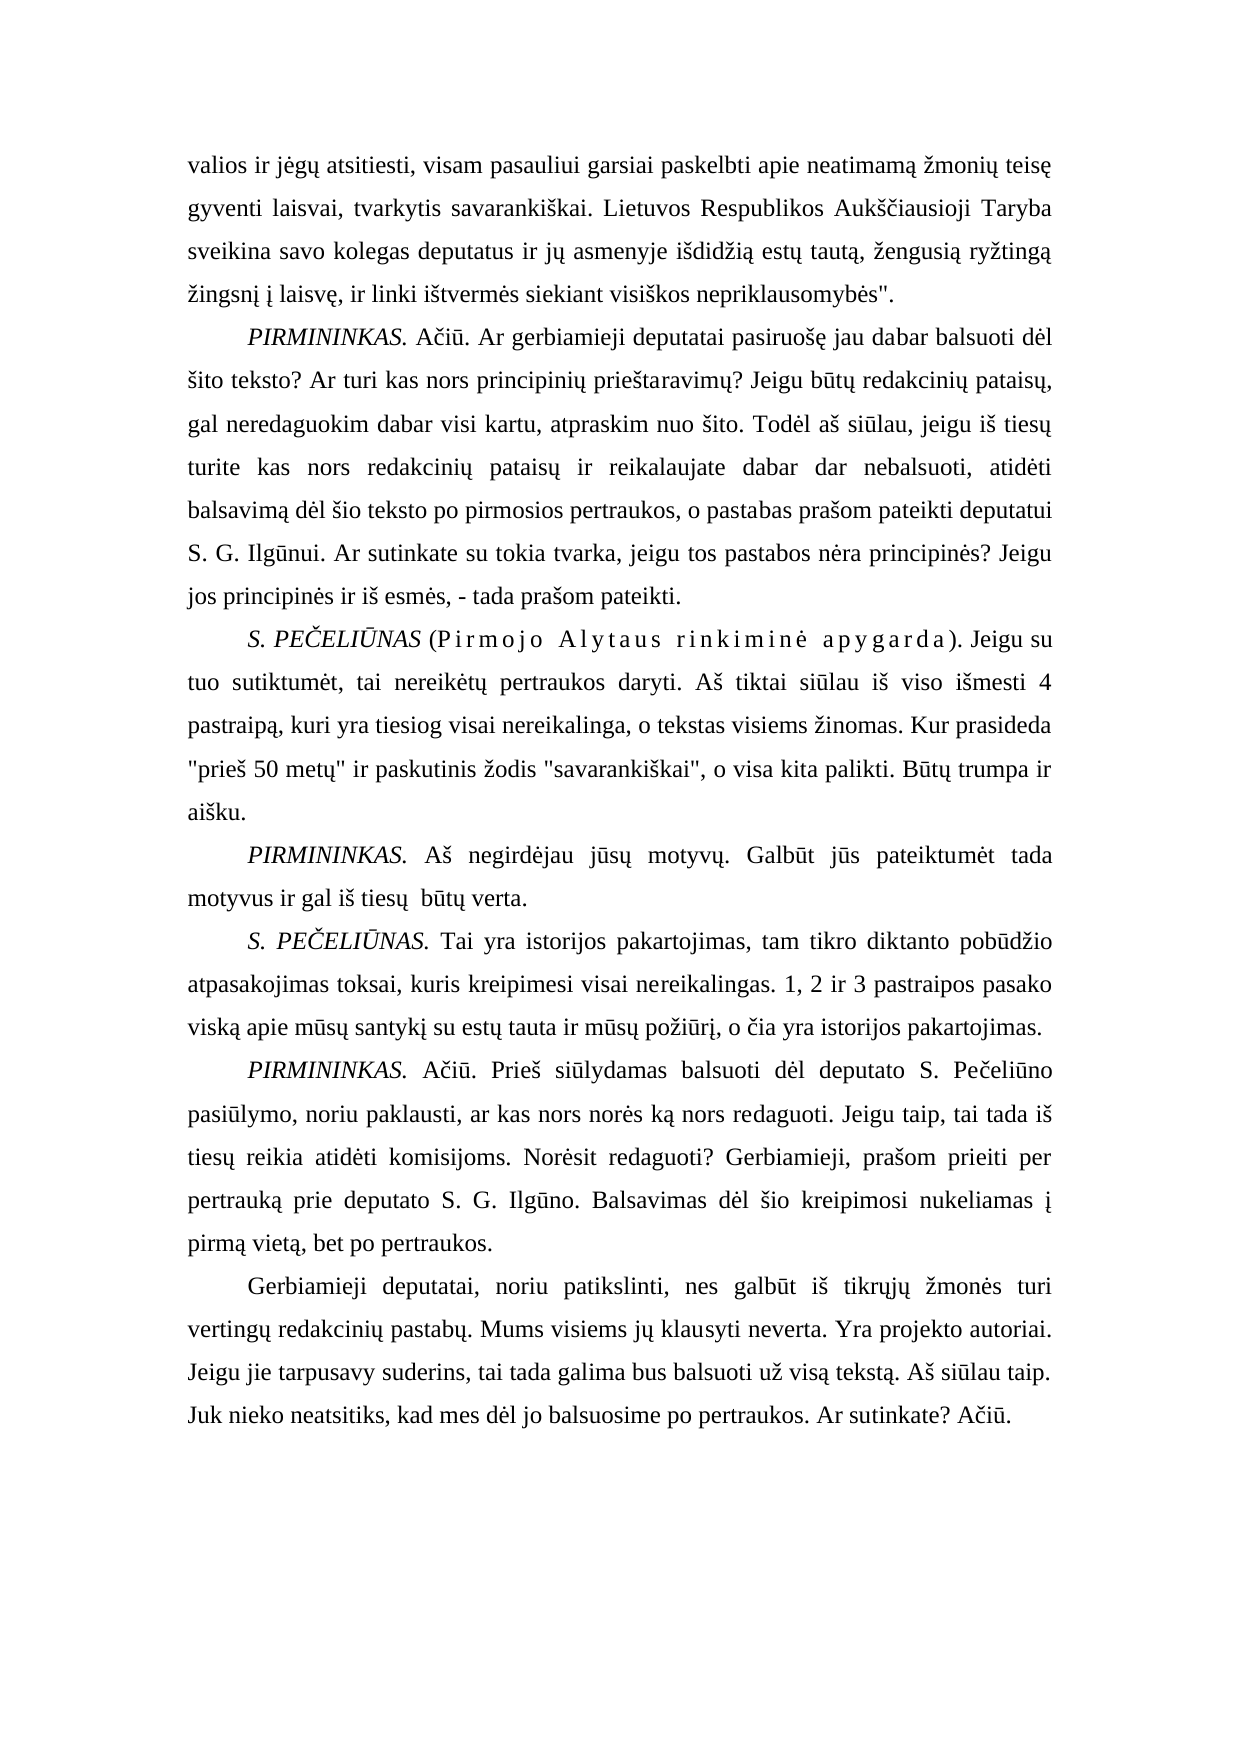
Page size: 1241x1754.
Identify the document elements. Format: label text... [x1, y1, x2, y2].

text Pirmininkas. Aš negirdėjau jūsų motyvų. Galbūt jūs pateiktu­mėt tada motyvus ir gal iš tiesų būtų verta. ­ [187, 840, 1053, 912]
text Pirmininkas. Ačiū. Prieš siūlydamas balsuoti dėl deputato S. Pe­čeliūno pasiūlymo, noriu paklausti, ar kas nors norės ką nors re­daguoti. Jeigu taip, tai tada iš tiesų reikia atidėti komisijoms. Norėsit redaguoti? Gerbiamieji, prašom prieiti per pertrauką prie deputato S. G. Ilgūno. Balsavimas dėl šio kreipimosi nukeliamas į pirmą vietą, bet po pertraukos. [187, 1056, 1053, 1257]
text valios ir jėgų atsitiesti, visam pasauliui garsiai paskelbti apie neatimamą žmonių teisę gyventi laisvai, tvarkytis savarankiškai. Lietuvos Respublikos Aukščiausioji Taryba sveiki­na savo kolegas deputatus ir jų asmenyje išdidžią estų tautą, žengusią ryžtingą žingsnį į laisvę, ir linki ištvermės siekiant visiškos nepriklausomybės". [187, 150, 1053, 308]
text S. Pečeliūnas. Tai yra istorijos pakartojimas, tam tikro dik­tanto pobūdžio atpasakojimas toksai, kuris kreipimesi visai ne­reikalingas. 1, 2 ir 3 pastraipos pasako viską apie mūsų santykį su estų tauta ir mūsų požiūrį, o čia yra istorijos pakartojimas. [187, 926, 1053, 1041]
text Gerbiamieji deputatai, noriu patikslinti, nes galbūt iš tikrųjų žmonės turi vertingų redakcinių pastabų. Mums visiems jų klau­syti neverta. Yra projekto autoriai. Jeigu jie tarpusavy suderins, tai tada galima bus balsuoti už visą tekstą. Aš siūlau taip. Juk nieko neatsitiks, kad mes dėl jo balsuosime po pertraukos. Ar su­tinkate? Ačiū. [187, 1271, 1053, 1429]
text Pirmininkas. Ačiū. Ar gerbiamieji deputatai pasiruošę jau da­bar balsuoti dėl šito teksto? Ar turi kas nors principinių priešta­ravimų? Jeigu būtų redakcinių pataisų, gal neredaguokim dabar visi kartu, atpraskim nuo šito. Todėl aš siūlau, jeigu iš tiesų turite kas nors redakcinių pataisų ir reikalaujate dabar dar nebalsuoti, atidėti balsavimą dėl šio teksto po pirmosios pertraukos, o pasta­bas prašom pateikti deputatui S. G. Ilgūnui. Ar sutinkate su tokia tvarka, jeigu tos pastabos nėra principinės? Jeigu jos principinės ir iš esmės, - tada prašom pateikti. [187, 322, 1053, 610]
text S. Pečeliūnas (Pirmojo Alytaus rinkiminė apy­garda). Jeigu su tuo sutiktumėt, tai nereikėtų pertraukos daryti. Aš tiktai siūlau iš viso išmesti 4 pastraipą, kuri yra tiesiog visai nereikalinga, o tekstas visiems žinomas. Kur prasideda "prieš 50 metų" ir paskutinis žodis "savarankiškai", o visa kita palikti. Būtų trumpa ir aišku. ­ [187, 624, 1053, 826]
